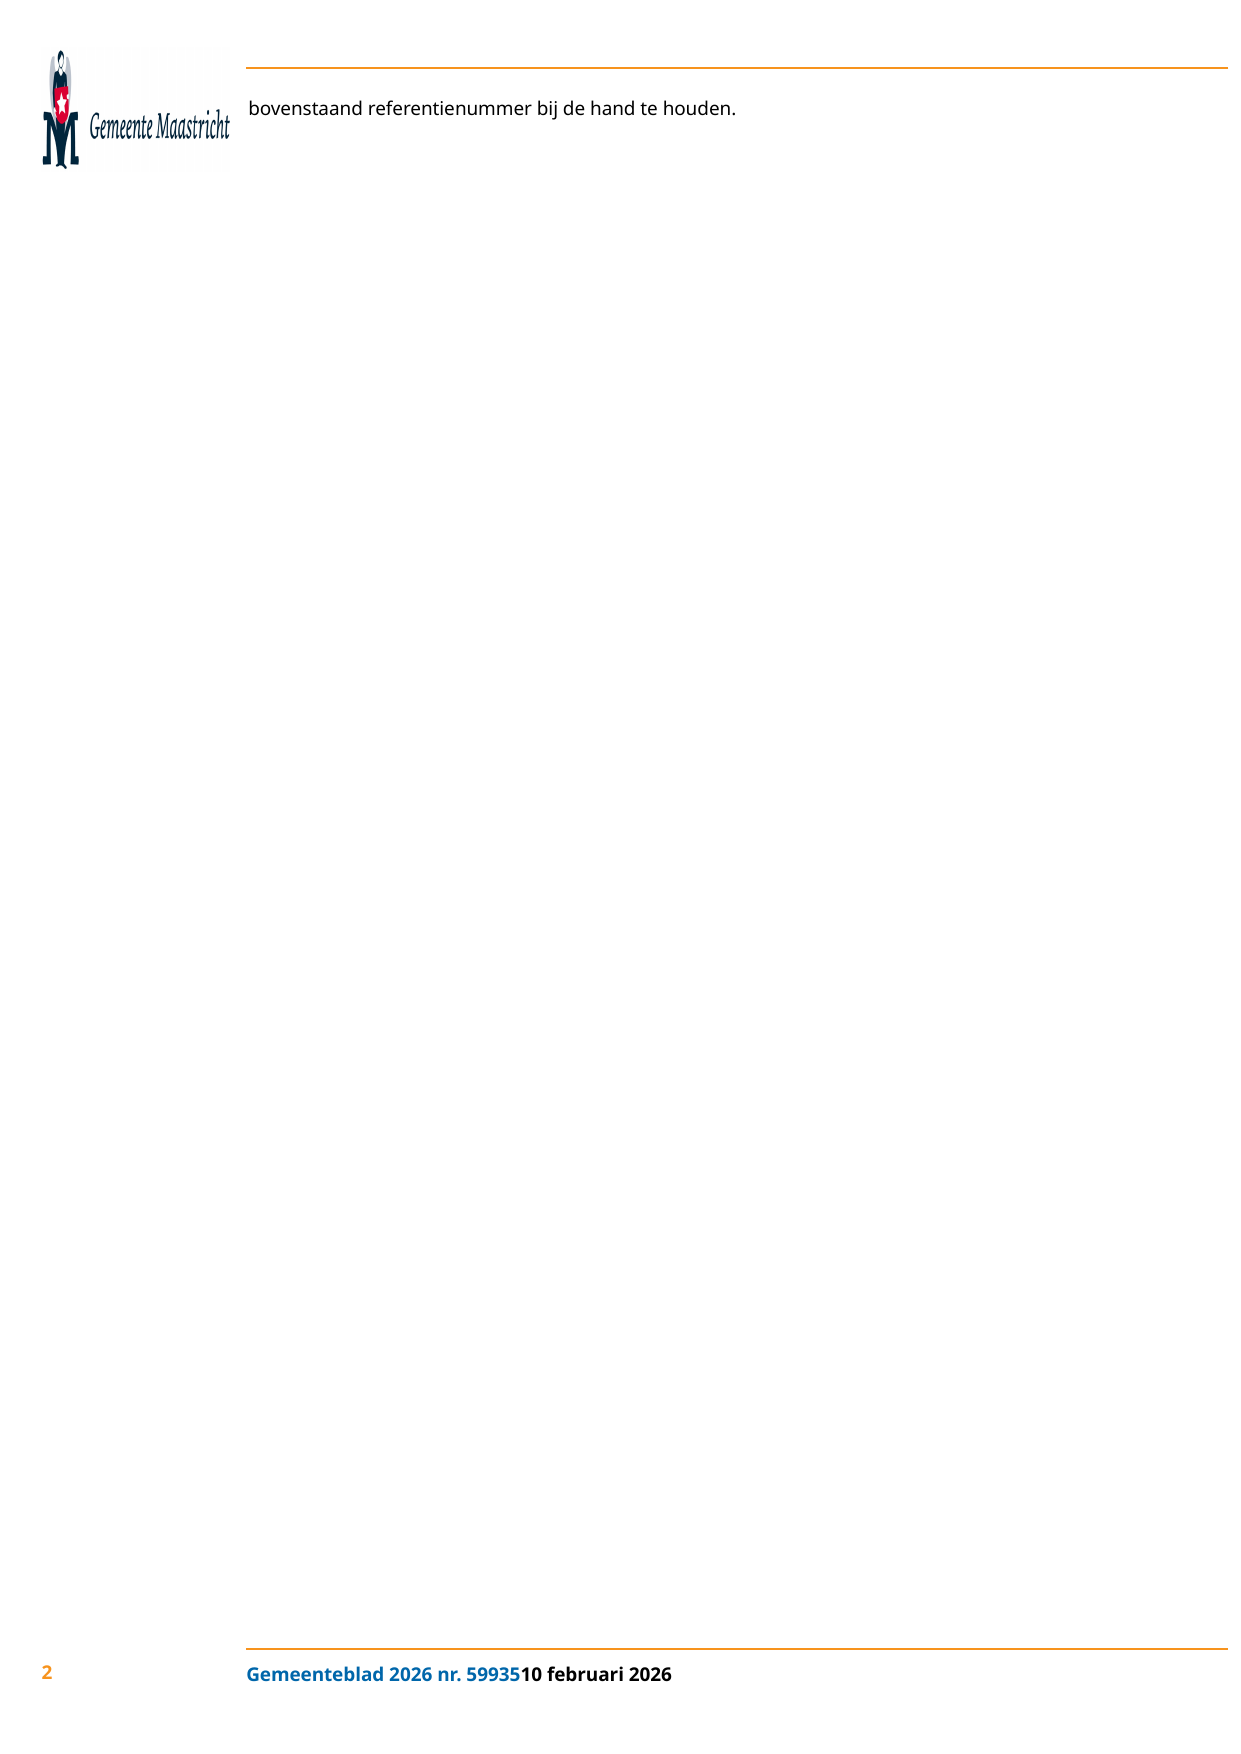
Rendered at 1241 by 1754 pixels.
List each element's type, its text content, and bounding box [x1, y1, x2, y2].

picture [41, 47, 231, 172]
text bovenstaand referentienummer bij de hand te houden. [248, 95, 1152, 121]
